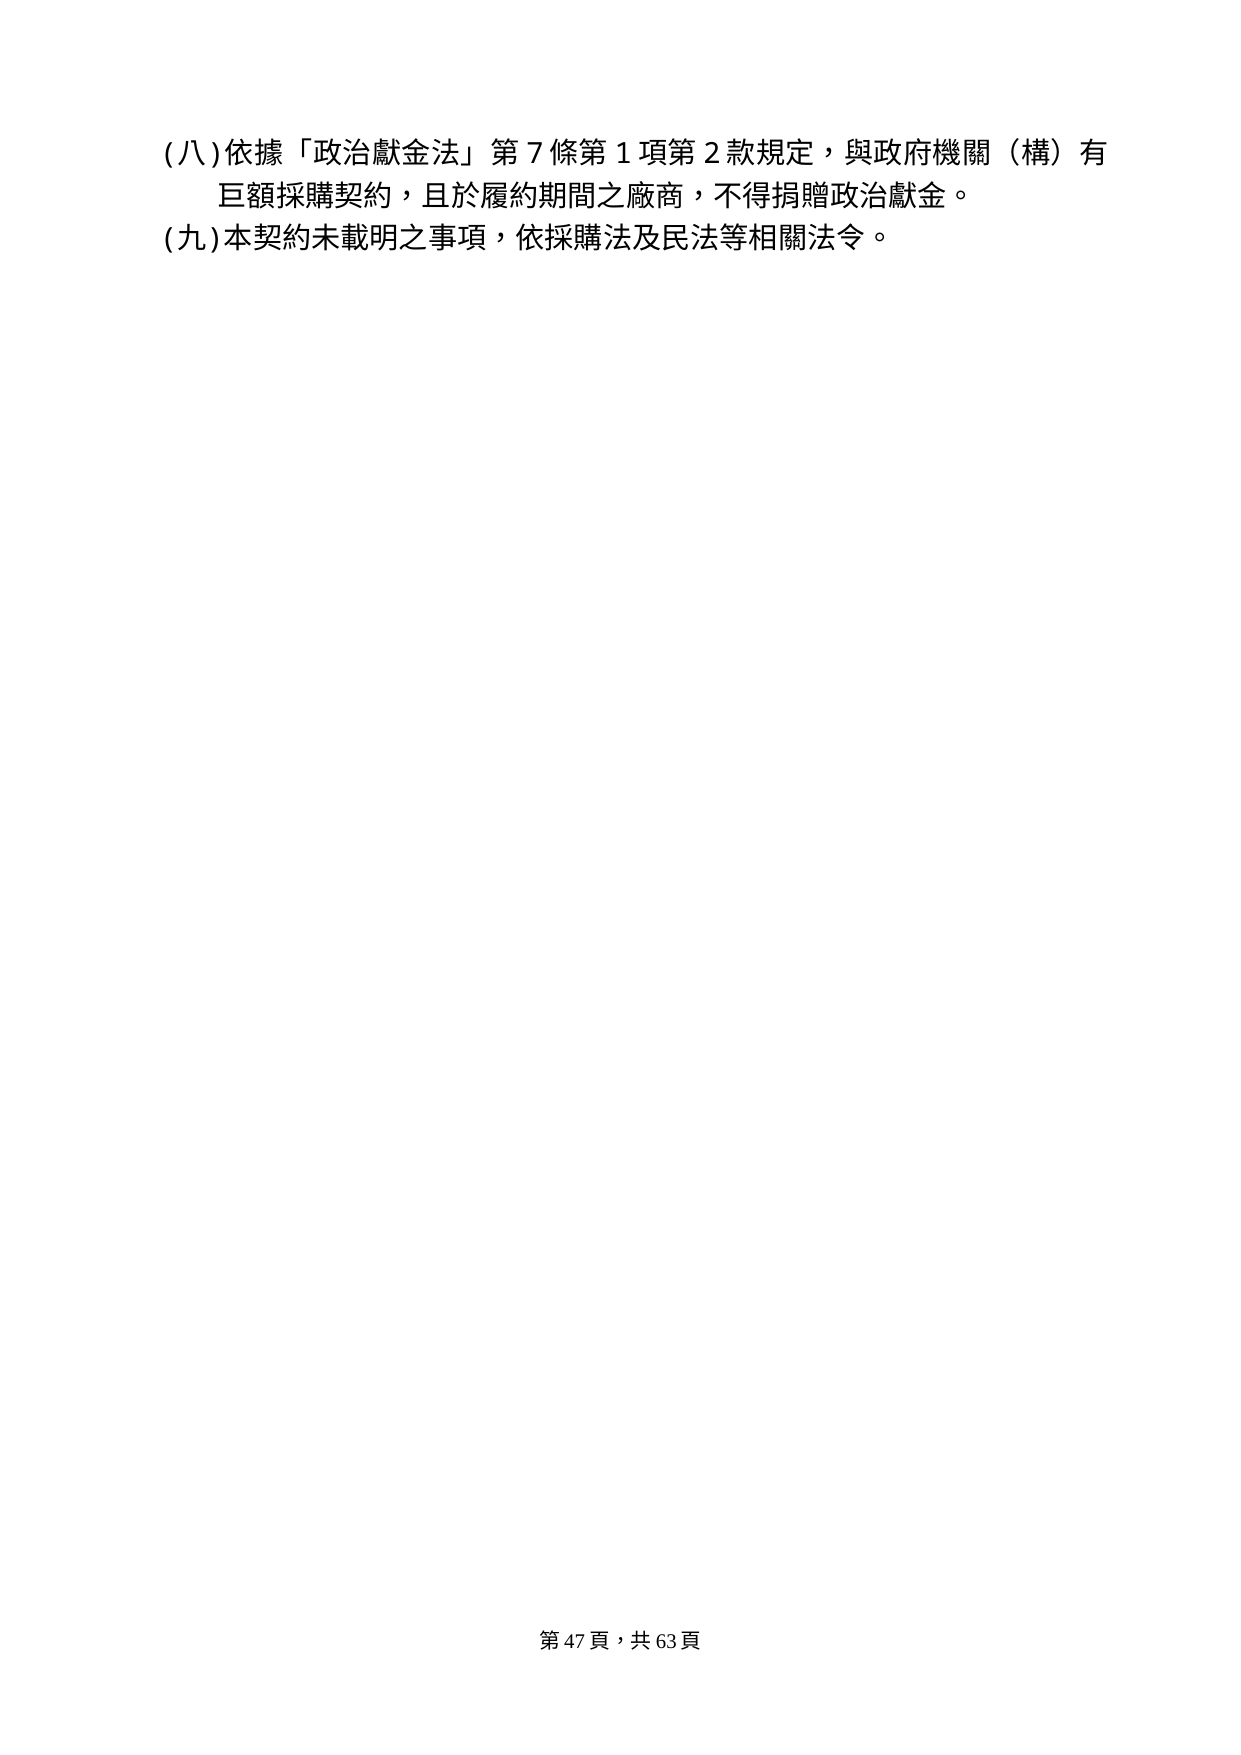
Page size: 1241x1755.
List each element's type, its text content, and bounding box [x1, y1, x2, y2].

text (八)依據「政治獻金法」第7條第1項第2款規定，與政府機關（構）有巨額採購契約，且於履約期間之廠商，不得捐贈政治獻金。 [159, 130, 1110, 214]
text (九)本契約未載明之事項，依採購法及民法等相關法令。 [159, 214, 1110, 257]
